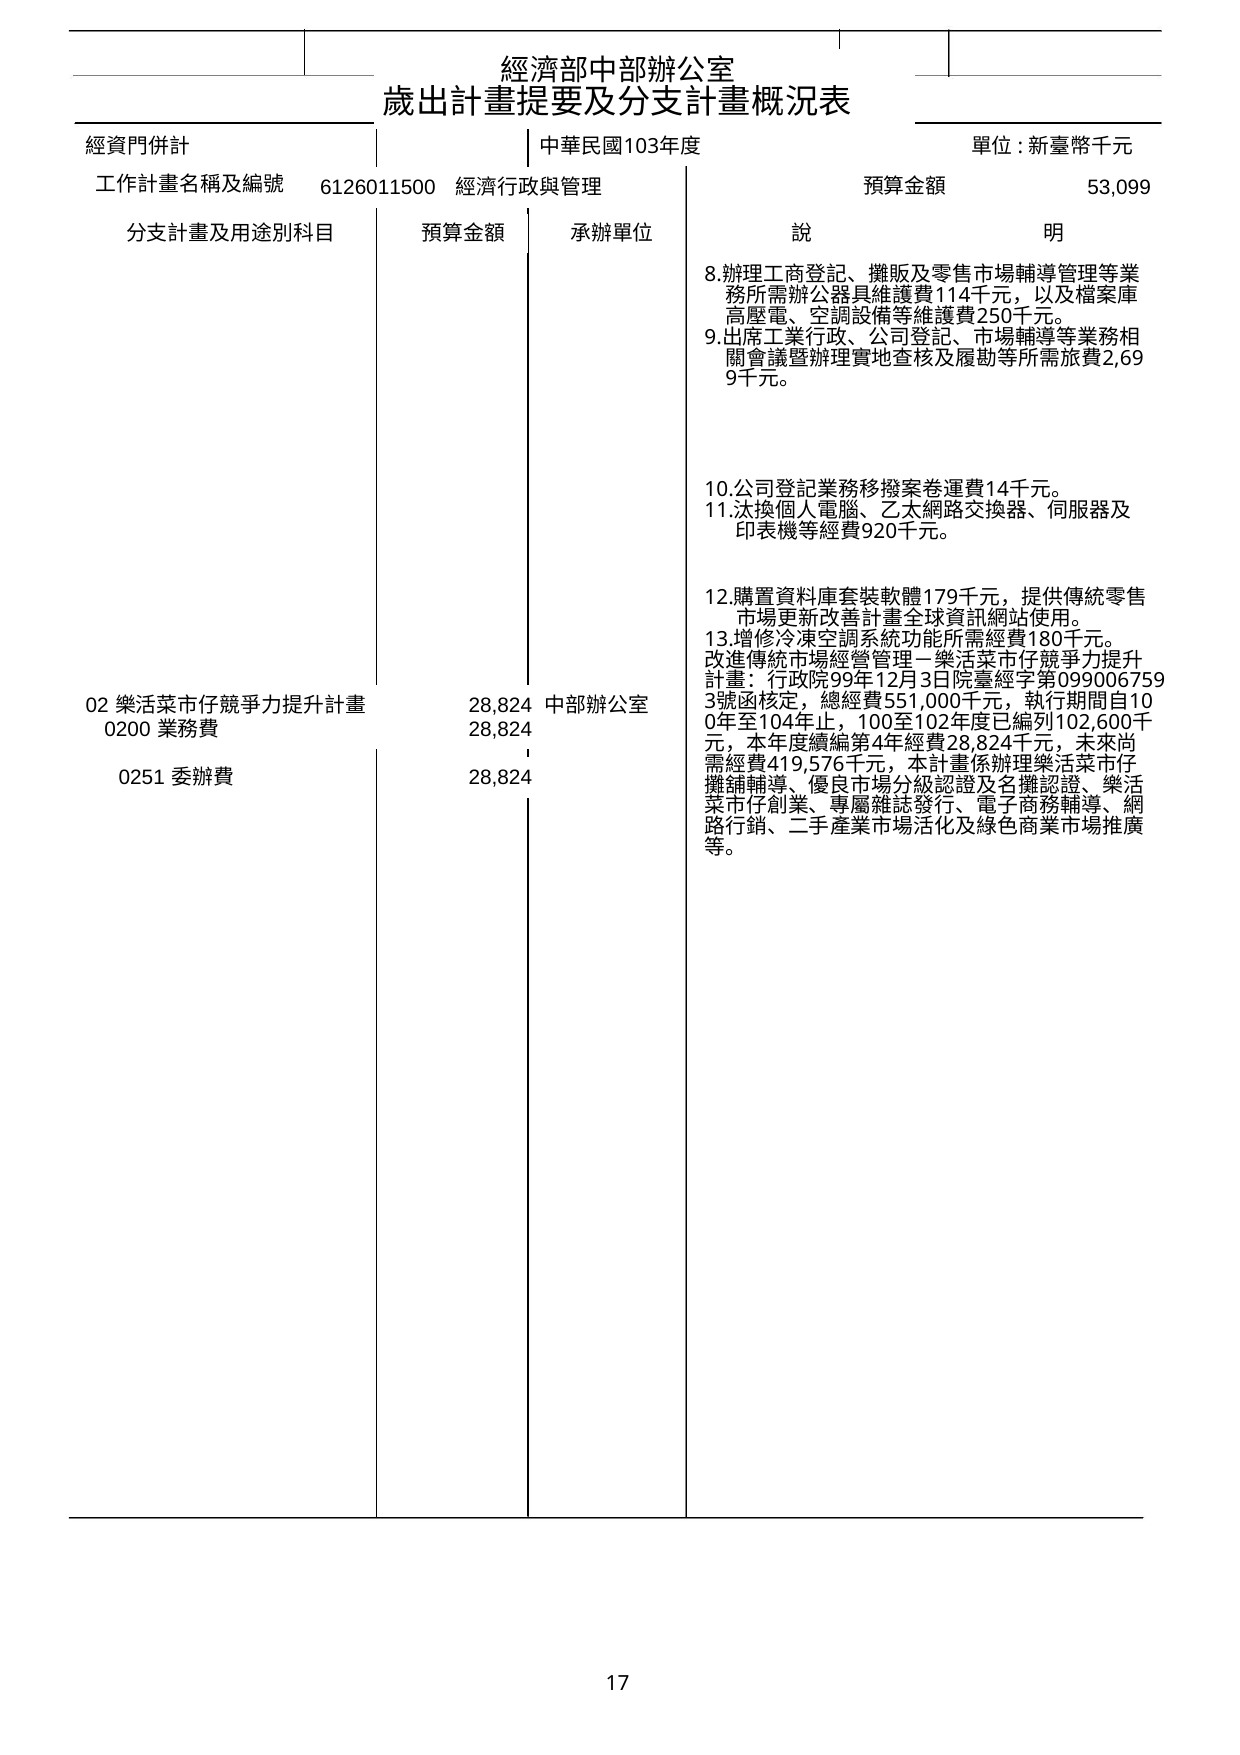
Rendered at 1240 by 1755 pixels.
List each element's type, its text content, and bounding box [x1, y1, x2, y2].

text 0年至104年止，100至102年度已編列102,600千 [704, 713, 1193, 734]
text 10.公司登記業務移撥案卷運費14千元。 [704, 480, 1181, 501]
text 11.汰換個人電腦、乙太網路交換器、伺服器及 [704, 501, 1181, 522]
text 工作計畫名稱及編號 [96, 175, 298, 196]
text 經濟部中部辦公室 [501, 57, 906, 87]
text 承辦單位 [570, 223, 667, 244]
text 分支計畫及用途別科目 [126, 223, 349, 244]
text 預算金額 [421, 223, 519, 244]
text 路行銷、二手產業市場活化及綠色商業市場推廣 [704, 817, 1193, 838]
text 歲出計畫提要及分支計畫概況表 [383, 87, 906, 120]
text 0251 委辦費 [118, 766, 247, 789]
text 預算金額 [863, 177, 960, 198]
text 計畫：行政院99年12月3日院臺經字第099006759 [704, 671, 1193, 692]
text 中華民國103年度 [539, 137, 710, 157]
text 17 [605, 1674, 640, 1694]
text 市場更新改善計畫全球資訊網站使用。 [736, 609, 1193, 629]
text 菜市仔創業、專屬雜誌發行、電子商務輔導、網 [704, 796, 1193, 817]
text 8.辦理工商登記、攤販及零售市場輔導管理等業 [704, 265, 1193, 286]
text 印表機等經費920千元。 [736, 522, 1181, 543]
text 28,824 [468, 766, 546, 789]
text 等。 [704, 838, 1193, 859]
text 28,824 [468, 717, 663, 741]
text 13.增修冷凍空調系統功能所需經費180千元。 [704, 629, 1193, 650]
text 3號函核定，總經費551,000千元，執行期間自10 [704, 692, 1193, 713]
text 28,824 中部辦公室 [468, 694, 663, 717]
text 經資門併計 [85, 137, 204, 157]
text 改進傳統市場經營管理－樂活菜市仔競爭力提升 [704, 650, 1193, 671]
text 9.出席工業行政、公司登記、市場輔導等業務相 [704, 327, 1193, 348]
text 明 [1043, 223, 1077, 244]
text 02 樂活菜市仔競爭力提升計畫 [85, 694, 391, 717]
text 務所需辦公器具維護費114千元，以及檔案庫 [725, 286, 1193, 307]
text 6126011500 經濟行政與管理 [320, 176, 627, 199]
picture [68, 0, 1188, 1755]
text 需經費419,576千元，本計畫係辦理樂活菜市仔 [704, 754, 1193, 775]
text 12.購置資料庫套裝軟體179千元，提供傳統零售 [704, 588, 1193, 609]
text 單位 : 新臺幣千元 [971, 137, 1163, 157]
text 0200 業務費 [104, 717, 391, 741]
text 關會議暨辦理實地查核及履勘等所需旅費2,69 [725, 348, 1193, 369]
text 元，本年度續編第4年經費28,824千元，未來尚 [704, 734, 1193, 754]
text 53,099 [1087, 176, 1164, 199]
text 9千元。 [725, 369, 1193, 390]
text 說 [791, 223, 825, 244]
text 高壓電、空調設備等維護費250千元。 [725, 307, 1193, 327]
text 攤舖輔導、優良市場分級認證及名攤認證、樂活 [719, 775, 1193, 796]
